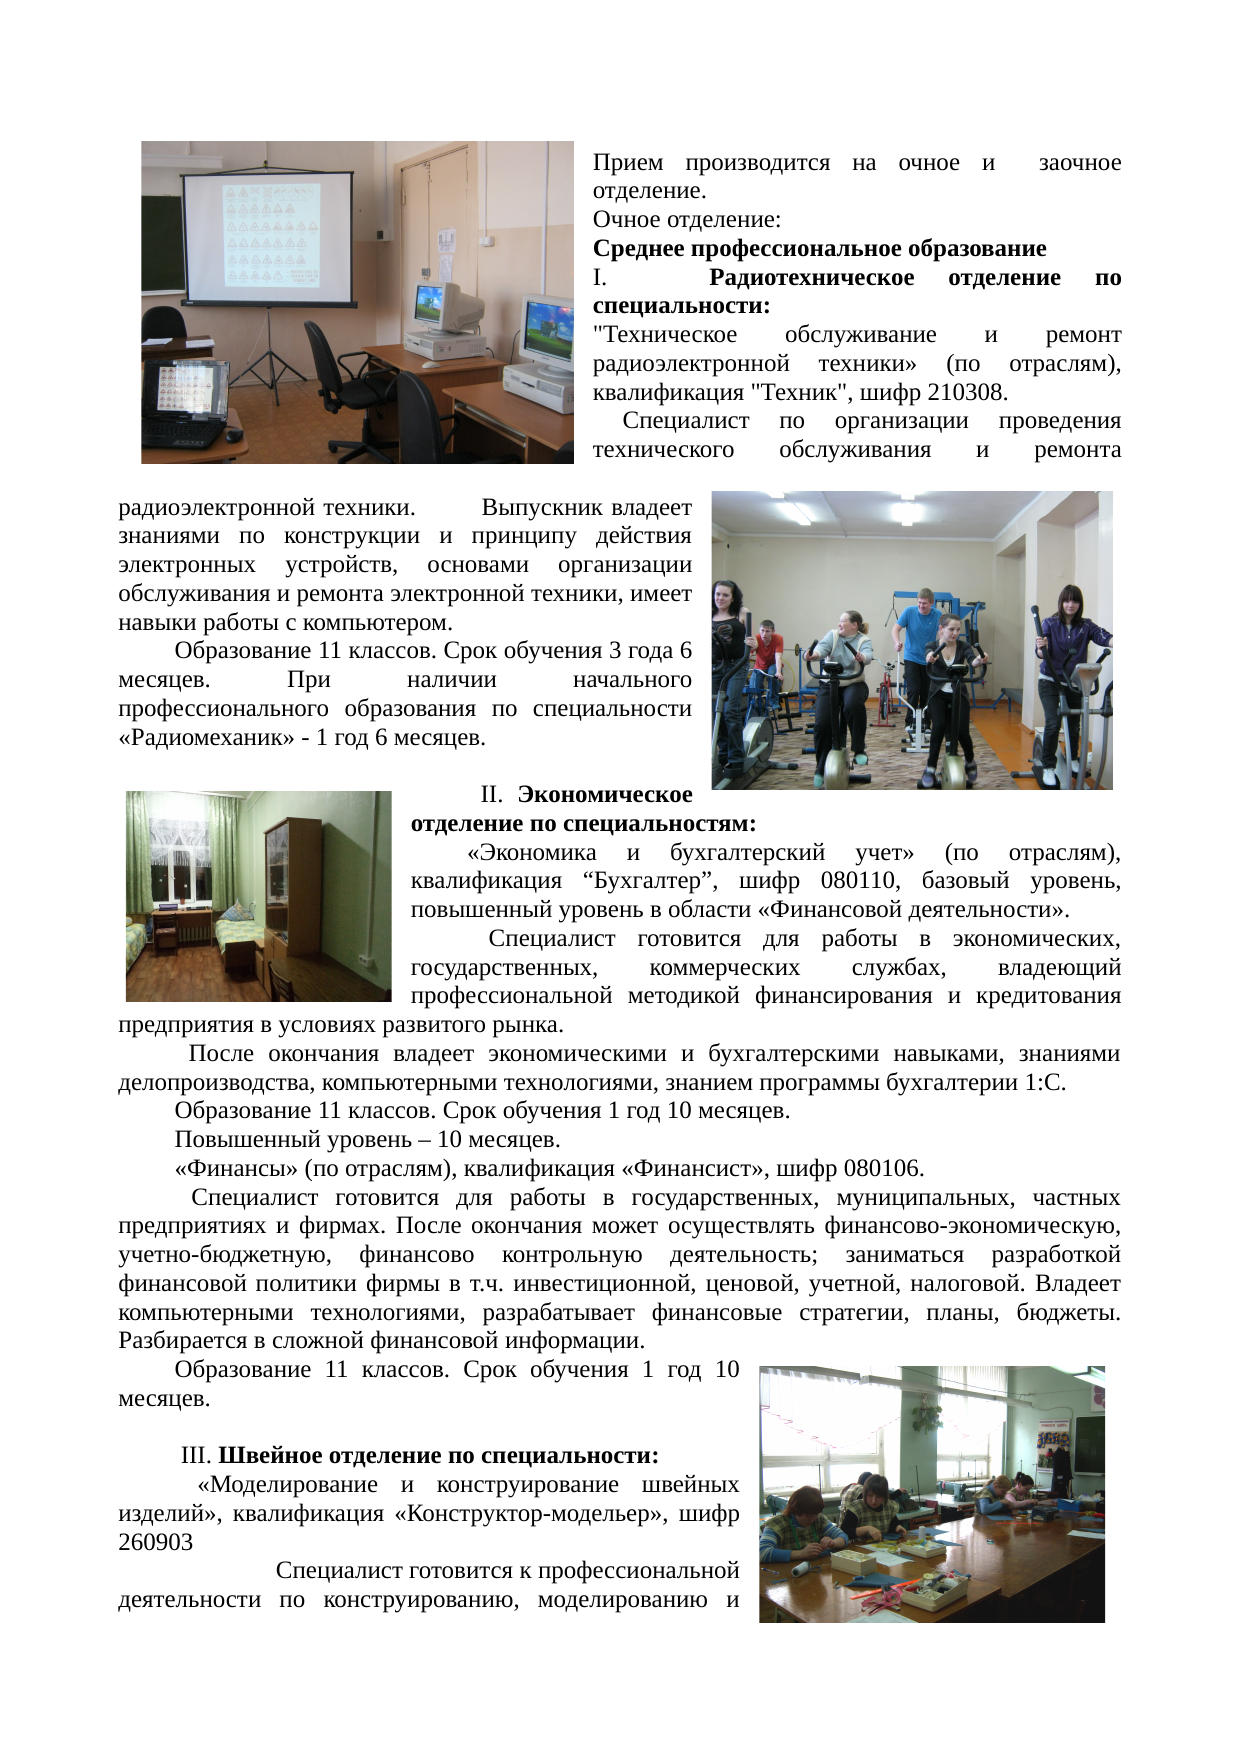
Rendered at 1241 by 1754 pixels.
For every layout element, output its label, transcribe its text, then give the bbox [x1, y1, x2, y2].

text Специалист готовится для работы в экономических, государственных, коммерческих службах, владеющий профессиональной методикой финансирования и кредитования предприятия в условиях развитого рынка. [118, 894, 1122, 1009]
text Очное отделение: [574, 176, 1122, 204]
picture [141, 119, 574, 445]
text Специалист готовится к профессиональной деятельности по конструированию, моделированию и [118, 1527, 1122, 1613]
text Специалист готовится для работы в государственных, муниципальных, частных предприятиях и фирмах. После окончания может осуществлять финансово-экономическую, учетно-бюджетную, финансово контрольную деятельность; заниматься разработкой финансовой политики фирмы в т.ч. инвестиционной, ценовой, учетной, налоговой. Владеет компьютерными технологиями, разрабатывает финансовые стратегии, планы, бюджеты. Разбирается в сложной финансовой информации. [118, 1153, 1122, 1326]
text Прием производится на очное и заочное отделение. [118, 118, 1122, 176]
text Очное отделение: [118, 176, 141, 204]
picture [711, 462, 1113, 763]
text I. Радиотехническое отделение по специальности: [574, 233, 1122, 291]
text II. Экономическое отделение по специальностям: [118, 751, 1122, 808]
text I. Радиотехническое отделение по специальности: [118, 233, 141, 291]
text Повышенный уровень – 10 месяцев. [118, 1096, 1122, 1124]
text Образование 11 классов. Срок обучения 1 год 10 месяцев. [118, 1326, 1122, 1383]
text Образование 11 классов. Срок обучения 3 года 6 месяцев. При наличии начального профессионального образования по специальности «Радиомеханик» - 1 год 6 месяцев. [118, 607, 711, 722]
picture [125, 762, 392, 975]
text Образование 11 классов. Срок обучения 1 год 10 месяцев. [118, 1067, 1122, 1096]
text "Техническое обслуживание и ремонт радиоэлектронной техники» (по отраслям), квалификация "Техник", шифр 210308. [574, 291, 1122, 377]
text После окончания владеет экономическими и бухгалтерскими навыками, знаниями делопроизводства, компьютерными технологиями, знанием программы бухгалтерии 1:С. [118, 1009, 1122, 1067]
text Среднее профессиональное образование [574, 204, 1122, 233]
text «Финансы» (по отраслям), квалификация «Финансист», шифр 080106. [118, 1124, 1122, 1153]
text Специалист по организации проведения технического обслуживания и ремонта радиоэлектронной техники. Выпускник владеет знаниями по конструкции и принципу действия электронных устройств, основами организации обслуживания и ремонта электронной техники, имеет навыки работы с компьютером. [118, 377, 1122, 607]
text III. Швейное отделение по специальности: [118, 1412, 759, 1441]
text «Экономика и бухгалтерский учет» (по отраслям), квалификация “Бухгалтер”, шифр 080110, базовый уровень, повышенный уровень в области «Финансовой деятельности». [392, 808, 1122, 894]
text «Моделирование и конструирование швейных изделий», квалификация «Конструктор-модельер», шифр 260903 [118, 1441, 759, 1527]
